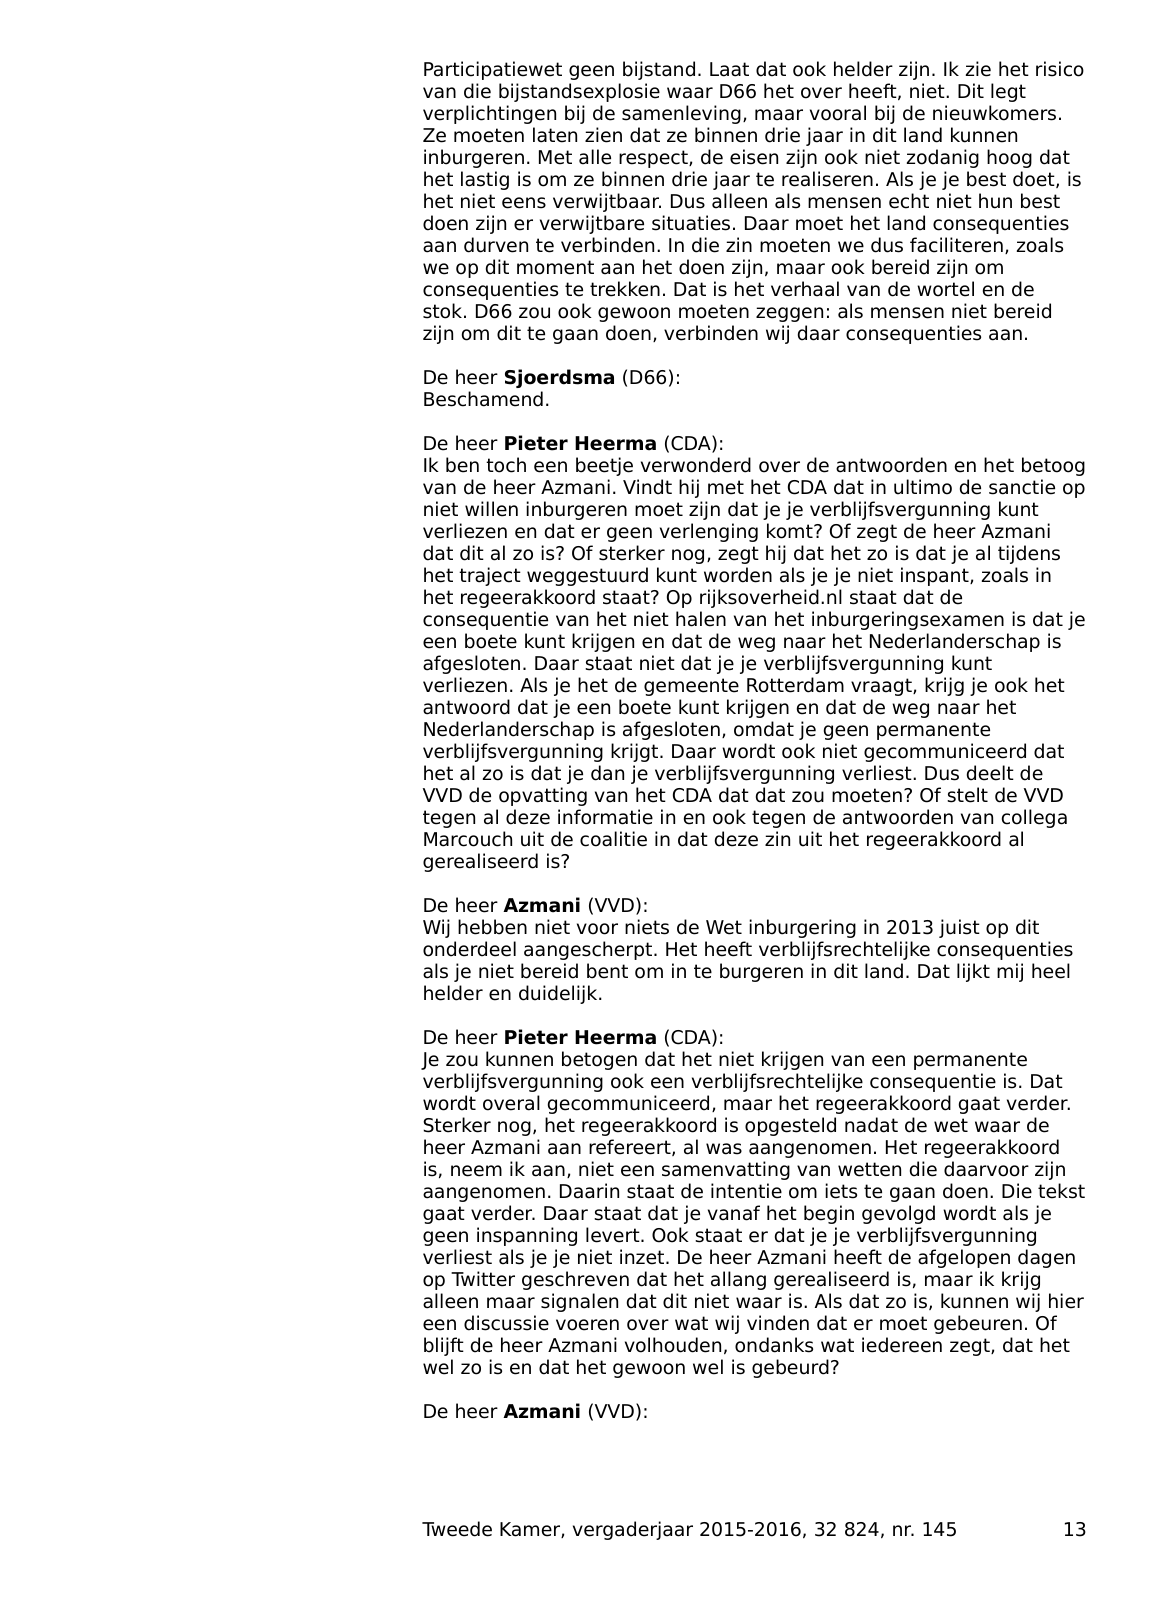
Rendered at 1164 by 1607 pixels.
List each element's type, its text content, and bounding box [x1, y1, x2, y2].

text De heer Sjoerdsma (D66): [422, 367, 1087, 389]
text Ik ben toch een beetje verwonderd over de antwoorden en het betoog van de heer Azmani. Vindt hij met het CDA dat in ultimo de sanctie op niet willen inburgeren moet zijn dat je je verblijfsvergunning kunt verliezen en dat er geen verlenging komt? Of zegt de heer Azmani dat dit al zo is? Of sterker nog, zegt hij dat het zo is dat je al tijdens het traject weggestuurd kunt worden als je je niet inspant, zoals in het regeerakkoord staat? Op rijksoverheid.nl staat dat de consequentie van het niet halen van het inburgeringsexamen is dat je een boete kunt krijgen en dat de weg naar het Nederlanderschap is afgesloten. Daar staat niet dat je je verblijfsvergunning kunt verliezen. Als je het de gemeente Rotterdam vraagt, krijg je ook het antwoord dat je een boete kunt krijgen en dat de weg naar het Nederlanderschap is afgesloten, omdat je geen permanente verblijfsvergunning krijgt. Daar wordt ook niet gecommuniceerd dat het al zo is dat je dan je verblijfsvergunning verliest. Dus deelt de VVD de opvatting van het CDA dat dat zou moeten? Of stelt de VVD tegen al deze informatie in en ook tegen de antwoorden van collega Marcouch uit de coalitie in dat deze zin uit het regeerakkoord al gerealiseerd is? [422, 455, 1087, 873]
text De heer Pieter Heerma (CDA): [422, 433, 1087, 455]
text Wij hebben niet voor niets de Wet inburgering in 2013 juist op dit onderdeel aangescherpt. Het heeft verblijfsrechtelijke consequenties als je niet bereid bent om in te burgeren in dit land. Dat lijkt mij heel helder en duidelijk. [422, 917, 1087, 1005]
text Beschamend. [422, 389, 1087, 411]
text Je zou kunnen betogen dat het niet krijgen van een permanente verblijfsvergunning ook een verblijfsrechtelijke consequentie is. Dat wordt overal gecommuniceerd, maar het regeerakkoord gaat verder. Sterker nog, het regeerakkoord is opgesteld nadat de wet waar de heer Azmani aan refereert, al was aangenomen. Het regeerakkoord is, neem ik aan, niet een samenvatting van wetten die daarvoor zijn aangenomen. Daarin staat de intentie om iets te gaan doen. Die tekst gaat verder. Daar staat dat je vanaf het begin gevolgd wordt als je geen inspanning levert. Ook staat er dat je je verblijfsvergunning verliest als je je niet inzet. De heer Azmani heeft de afgelopen dagen op Twitter geschreven dat het allang gerealiseerd is, maar ik krijg alleen maar signalen dat dit niet waar is. Als dat zo is, kunnen wij hier een discussie voeren over wat wij vinden dat er moet gebeuren. Of blijft de heer Azmani volhouden, ondanks wat iedereen zegt, dat het wel zo is en dat het gewoon wel is gebeurd? [422, 1049, 1087, 1379]
text Participatiewet geen bijstand. Laat dat ook helder zijn. Ik zie het risico van die bijstandsexplosie waar D66 het over heeft, niet. Dit legt verplichtingen bij de samenleving, maar vooral bij de nieuwkomers. Ze moeten laten zien dat ze binnen drie jaar in dit land kunnen inburgeren. Met alle respect, de eisen zijn ook niet zodanig hoog dat het lastig is om ze binnen drie jaar te realiseren. Als je je best doet, is het niet eens verwijtbaar. Dus alleen als mensen echt niet hun best doen zijn er verwijtbare situaties. Daar moet het land consequenties aan durven te verbinden. In die zin moeten we dus faciliteren, zoals we op dit moment aan het doen zijn, maar ook bereid zijn om consequenties te trekken. Dat is het verhaal van de wortel en de stok. D66 zou ook gewoon moeten zeggen: als mensen niet bereid zijn om dit te gaan doen, verbinden wij daar consequenties aan. [422, 59, 1087, 345]
text De heer Pieter Heerma (CDA): [422, 1027, 1087, 1049]
text De heer Azmani (VVD): [422, 895, 1087, 917]
text De heer Azmani (VVD): [422, 1401, 1087, 1423]
